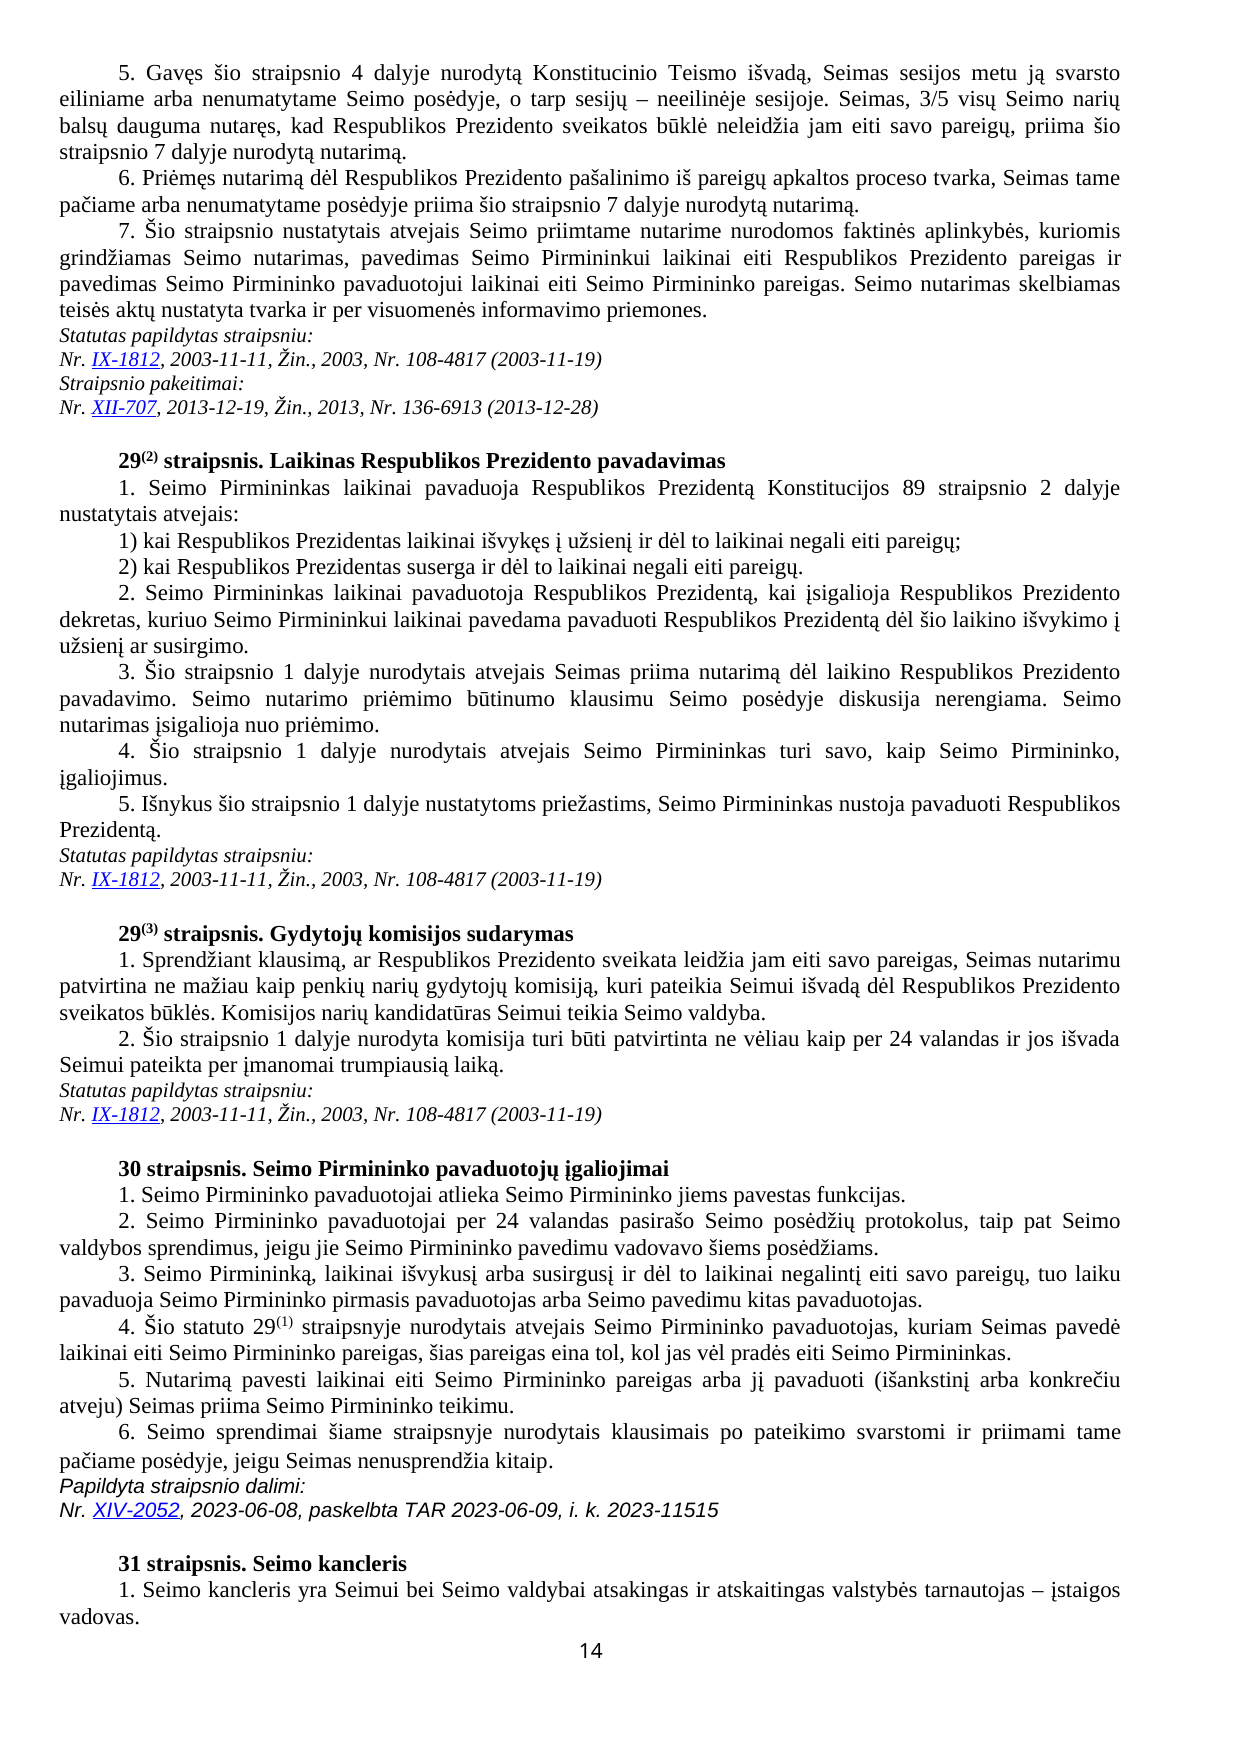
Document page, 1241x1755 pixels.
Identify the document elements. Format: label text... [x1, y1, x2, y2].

text 4. Šio statuto 29(1) straipsnyje nurodytais atvejais Seimo Pirmininko pavaduotojas, kuriam Seimas pavedė laikinai eiti Seimo Pirmininko pareigas, šias pareigas eina tol, kol jas vėl pradės eiti Seimo Pirmininkas. [59, 1313, 1122, 1366]
text Nr. IX-1812, 2003-11-11, Žin., 2003, Nr. 108-4817 (2003-11-19) [59, 1102, 1122, 1126]
text 30 straipsnis. Seimo Pirmininko pavaduotojų įgaliojimai [59, 1155, 1122, 1181]
text 3. Seimo Pirmininką, laikinai išvykusį arba susirgusį ir dėl to laikinai negalintį eiti savo pareigų, tuo laiku pavaduoja Seimo Pirmininko pirmasis pavaduotojas arba Seimo pavedimu kitas pavaduotojas. [59, 1260, 1122, 1313]
text 2. Seimo Pirmininko pavaduotojai per 24 valandas pasirašo Seimo posėdžių protokolus, taip pat Seimo valdybos sprendimus, jeigu jie Seimo Pirmininko pavedimu vadovavo šiems posėdžiams. [59, 1207, 1122, 1260]
text 7. Šio straipsnio nustatytais atvejais Seimo priimtame nutarime nurodomos faktinės aplinkybės, kuriomis grindžiamas Seimo nutarimas, pavedimas Seimo Pirmininkui laikinai eiti Respublikos Prezidento pareigas ir pavedimas Seimo Pirmininko pavaduotojui laikinai eiti Seimo Pirmininko pareigas. Seimo nutarimas skelbiamas teisės aktų nustatyta tvarka ir per visuomenės informavimo priemones. [59, 217, 1122, 323]
text Nr. XIV-2052, 2023-06-08, paskelbta TAR 2023-06-09, i. k. 2023-11515 [59, 1497, 1122, 1521]
text 4. Šio straipsnio 1 dalyje nurodytais atvejais Seimo Pirmininkas turi savo, kaip Seimo Pirmininko, įgaliojimus. [59, 737, 1122, 790]
text 6. Seimo sprendimai šiame straipsnyje nurodytais klausimais po pateikimo svarstomi ir priimami tame pačiame posėdyje, jeigu Seimas nenusprendžia kitaip. [59, 1418, 1122, 1473]
text Nr. IX-1812, 2003-11-11, Žin., 2003, Nr. 108-4817 (2003-11-19) [59, 347, 1122, 371]
text 6. Priėmęs nutarimą dėl Respublikos Prezidento pašalinimo iš pareigų apkaltos proceso tvarka, Seimas tame pačiame arba nenumatytame posėdyje priima šio straipsnio 7 dalyje nurodytą nutarimą. [59, 164, 1122, 217]
text Statutas papildytas straipsniu: [59, 323, 1122, 347]
text 2) kai Respublikos Prezidentas suserga ir dėl to laikinai negali eiti pareigų. [59, 553, 1122, 579]
text 31 straipsnis. Seimo kancleris [59, 1550, 1122, 1576]
text 1. Seimo Pirmininko pavaduotojai atlieka Seimo Pirmininko jiems pavestas funkcijas. [59, 1181, 1122, 1207]
text 1. Sprendžiant klausimą, ar Respublikos Prezidento sveikata leidžia jam eiti savo pareigas, Seimas nutarimu patvirtina ne mažiau kaip penkių narių gydytojų komisiją, kuri pateikia Seimui išvadą dėl Respublikos Prezidento sveikatos būklės. Komisijos narių kandidatūras Seimui teikia Seimo valdyba. [59, 946, 1122, 1025]
text 1. Seimo Pirmininkas laikinai pavaduoja Respublikos Prezidentą Konstitucijos 89 straipsnio 2 dalyje nustatytais atvejais: [59, 474, 1122, 527]
text Straipsnio pakeitimai: [59, 371, 1122, 395]
text Statutas papildytas straipsniu: [59, 843, 1122, 867]
text Statutas papildytas straipsniu: [59, 1078, 1122, 1102]
text Papildyta straipsnio dalimi: [59, 1473, 1122, 1497]
text 1) kai Respublikos Prezidentas laikinai išvykęs į užsienį ir dėl to laikinai negali eiti pareigų; [59, 527, 1122, 553]
text 1. Seimo kancleris yra Seimui bei Seimo valdybai atsakingas ir atskaitingas valstybės tarnautojas – įstaigos vadovas. [59, 1576, 1122, 1629]
text 29(3) straipsnis. Gydytojų komisijos sudarymas [59, 920, 1122, 946]
text Nr. IX-1812, 2003-11-11, Žin., 2003, Nr. 108-4817 (2003-11-19) [59, 867, 1122, 891]
text 5. Išnykus šio straipsnio 1 dalyje nustatytoms priežastims, Seimo Pirmininkas nustoja pavaduoti Respublikos Prezidentą. [59, 790, 1122, 843]
text 5. Nutarimą pavesti laikinai eiti Seimo Pirmininko pareigas arba jį pavaduoti (išankstinį arba konkrečiu atveju) Seimas priima Seimo Pirmininko teikimu. [59, 1366, 1122, 1418]
text Nr. XII-707, 2013-12-19, Žin., 2013, Nr. 136-6913 (2013-12-28) [59, 395, 1122, 419]
text 3. Šio straipsnio 1 dalyje nurodytais atvejais Seimas priima nutarimą dėl laikino Respublikos Prezidento pavadavimo. Seimo nutarimo priėmimo būtinumo klausimu Seimo posėdyje diskusija nerengiama. Seimo nutarimas įsigalioja nuo priėmimo. [59, 658, 1122, 737]
text 2. Seimo Pirmininkas laikinai pavaduotoja Respublikos Prezidentą, kai įsigalioja Respublikos Prezidento dekretas, kuriuo Seimo Pirmininkui laikinai pavedama pavaduoti Respublikos Prezidentą dėl šio laikino išvykimo į užsienį ar susirgimo. [59, 579, 1122, 658]
text 29(2) straipsnis. Laikinas Respublikos Prezidento pavadavimas [59, 448, 1122, 474]
text 2. Šio straipsnio 1 dalyje nurodyta komisija turi būti patvirtinta ne vėliau kaip per 24 valandas ir jos išvada Seimui pateikta per įmanomai trumpiausią laiką. [59, 1025, 1122, 1078]
text 5. Gavęs šio straipsnio 4 dalyje nurodytą Konstitucinio Teismo išvadą, Seimas sesijos metu ją svarsto eiliniame arba nenumatytame Seimo posėdyje, o tarp sesijų – neeilinėje sesijoje. Seimas, 3/5 visų Seimo narių balsų dauguma nutaręs, kad Respublikos Prezidento sveikatos būklė neleidžia jam eiti savo pareigų, priima šio straipsnio 7 dalyje nurodytą nutarimą. [59, 59, 1122, 164]
